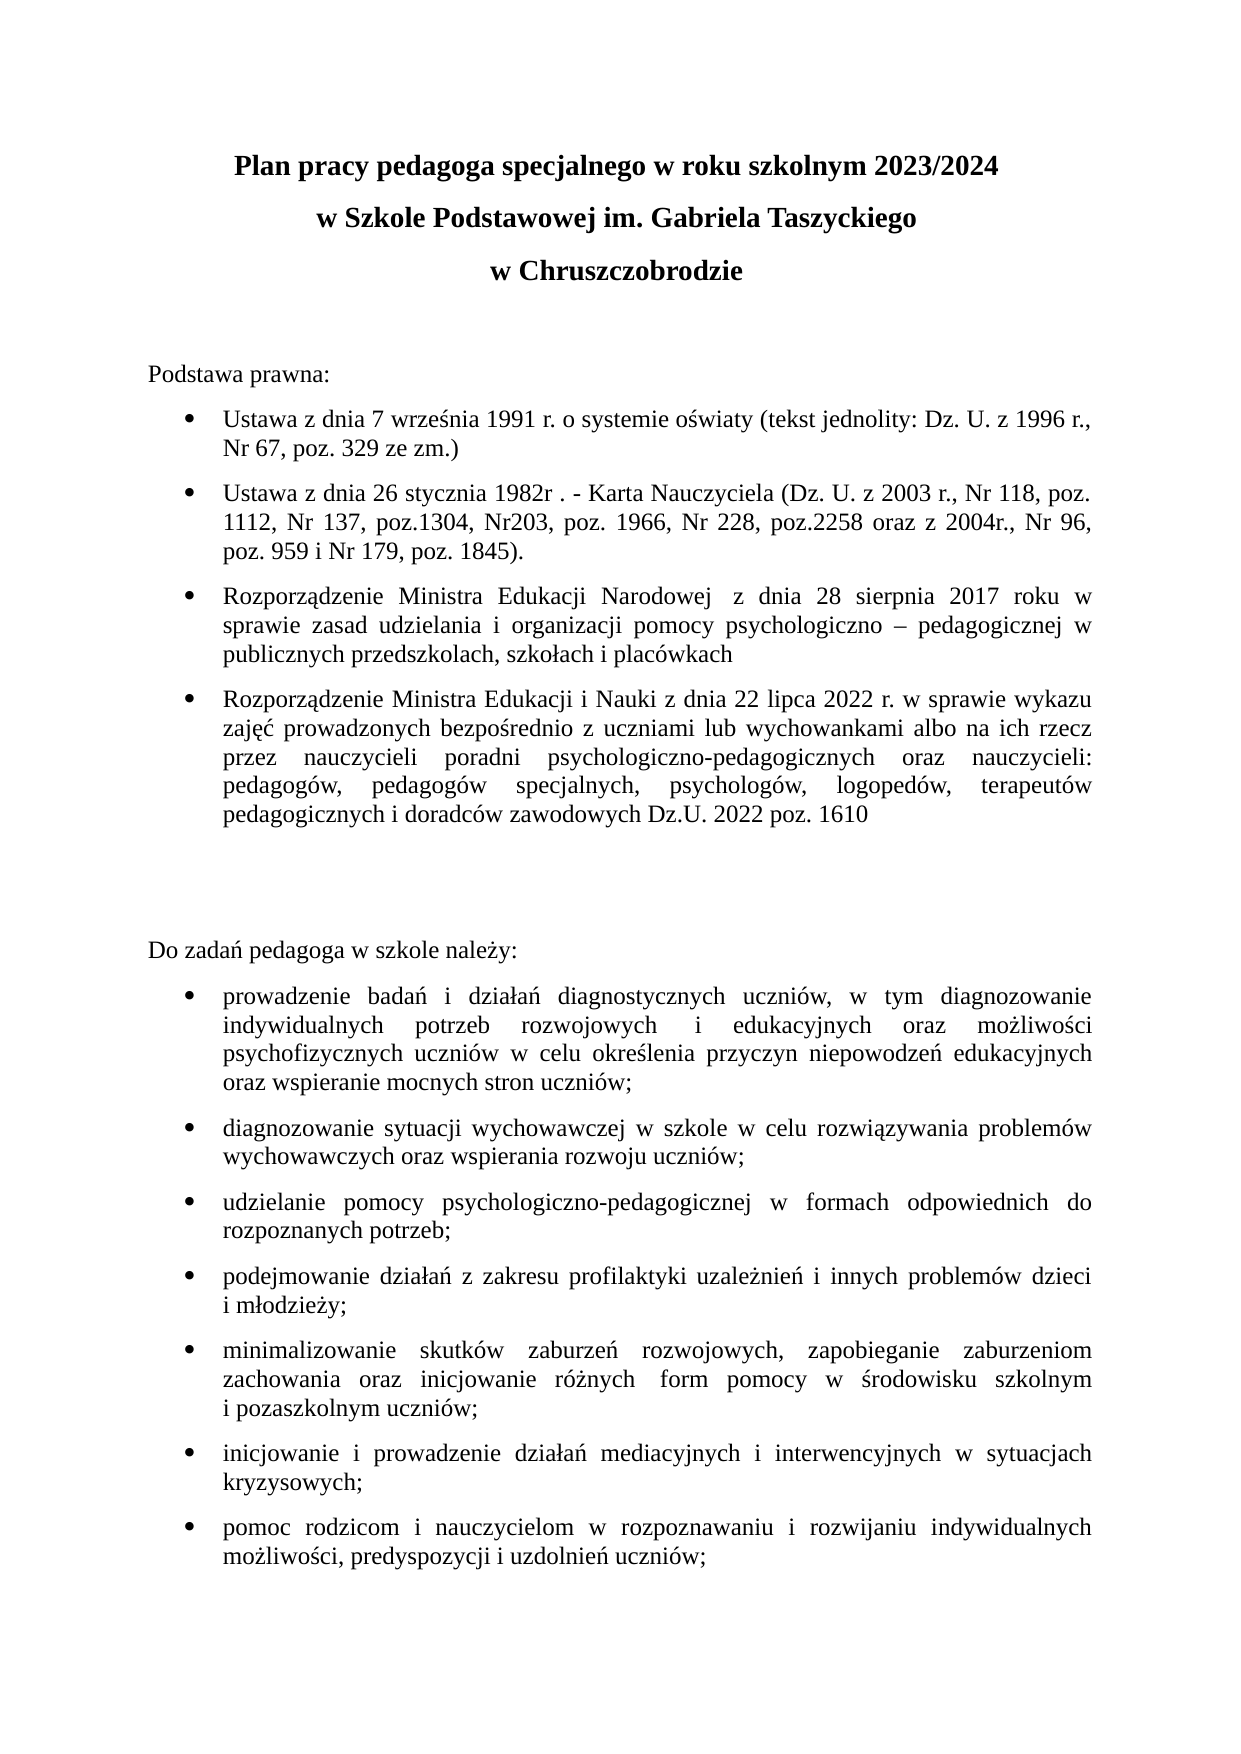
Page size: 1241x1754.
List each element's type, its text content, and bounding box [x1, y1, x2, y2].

list pomoc rodzicom i nauczycielom w rozpoznawaniu i rozwijaniu indywidualnych możliwości, predyspozycji i uzdolnień uczniów; [185, 1512, 1093, 1570]
list Rozporządzenie Ministra Edukacji Narodowej z dnia 28 sierpnia 2017 roku w sprawie zasad udzielania i organizacji pomocy psychologiczno – pedagogicznej w publicznych przedszkolach, szkołach i placówkach [185, 581, 1093, 668]
list inicjowanie i prowadzenie działań mediacyjnych i interwencyjnych w sytuacjach kryzysowych; [185, 1438, 1093, 1496]
text w Szkole Podstawowej im. Gabriela Taszyckiego [148, 200, 1093, 234]
list udzielanie pomocy psychologiczno-pedagogicznej w formach odpowiednich do rozpoznanych potrzeb; [185, 1187, 1093, 1244]
list podejmowanie działań z zakresu profilaktyki uzależnień i innych problemów dzieci i młodzieży; [185, 1261, 1093, 1318]
list Rozporządzenie Ministra Edukacji i Nauki z dnia 22 lipca 2022 r. w sprawie wykazu zajęć prowadzonych bezpośrednio z uczniami lub wychowankami albo na ich rzecz przez nauczycieli poradni psychologiczno-pedagogicznych oraz nauczycieli: pedagogów, pedagogów specjalnych, psychologów, logopedów, terapeutów pedagogicznych i doradców zawodowych Dz.U. 2022 poz. 1610 [185, 684, 1093, 828]
list Ustawa z dnia 7 września 1991 r. o systemie oświaty (tekst jednolity: Dz. U. z 1996 r., Nr 67, poz. 329 ze zm.) [185, 404, 1093, 462]
list minimalizowanie skutków zaburzeń rozwojowych, zapobieganie zaburzeniom zachowania oraz inicjowanie różnych form pomocy w środowisku szkolnym i pozaszkolnym uczniów; [185, 1335, 1093, 1421]
list Ustawa z dnia 26 stycznia 1982r . - Karta Nauczyciela (Dz. U. z 2003 r., Nr 118, poz. 1112, Nr 137, poz.1304, Nr203, poz. 1966, Nr 228, poz.2258 oraz z 2004r., Nr 96, poz. 959 i Nr 179, poz. 1845). [185, 478, 1093, 565]
text Podstawa prawna: [148, 359, 1093, 388]
text Plan pracy pedagoga specjalnego w roku szkolnym 2023/2024 [148, 148, 1093, 181]
list prowadzenie badań i działań diagnostycznych uczniów, w tym diagnozowanie indywidualnych potrzeb rozwojowych i edukacyjnych oraz możliwości psychofizycznych uczniów w celu określenia przyczyn niepowodzeń edukacyjnych oraz wspieranie mocnych stron uczniów; [185, 981, 1093, 1096]
list diagnozowanie sytuacji wychowawczej w szkole w celu rozwiązywania problemów wychowawczych oraz wspierania rozwoju uczniów; [185, 1113, 1093, 1170]
text Do zadań pedagoga w szkole należy: [148, 936, 1093, 964]
text w Chruszczobrodzie [148, 253, 1093, 287]
